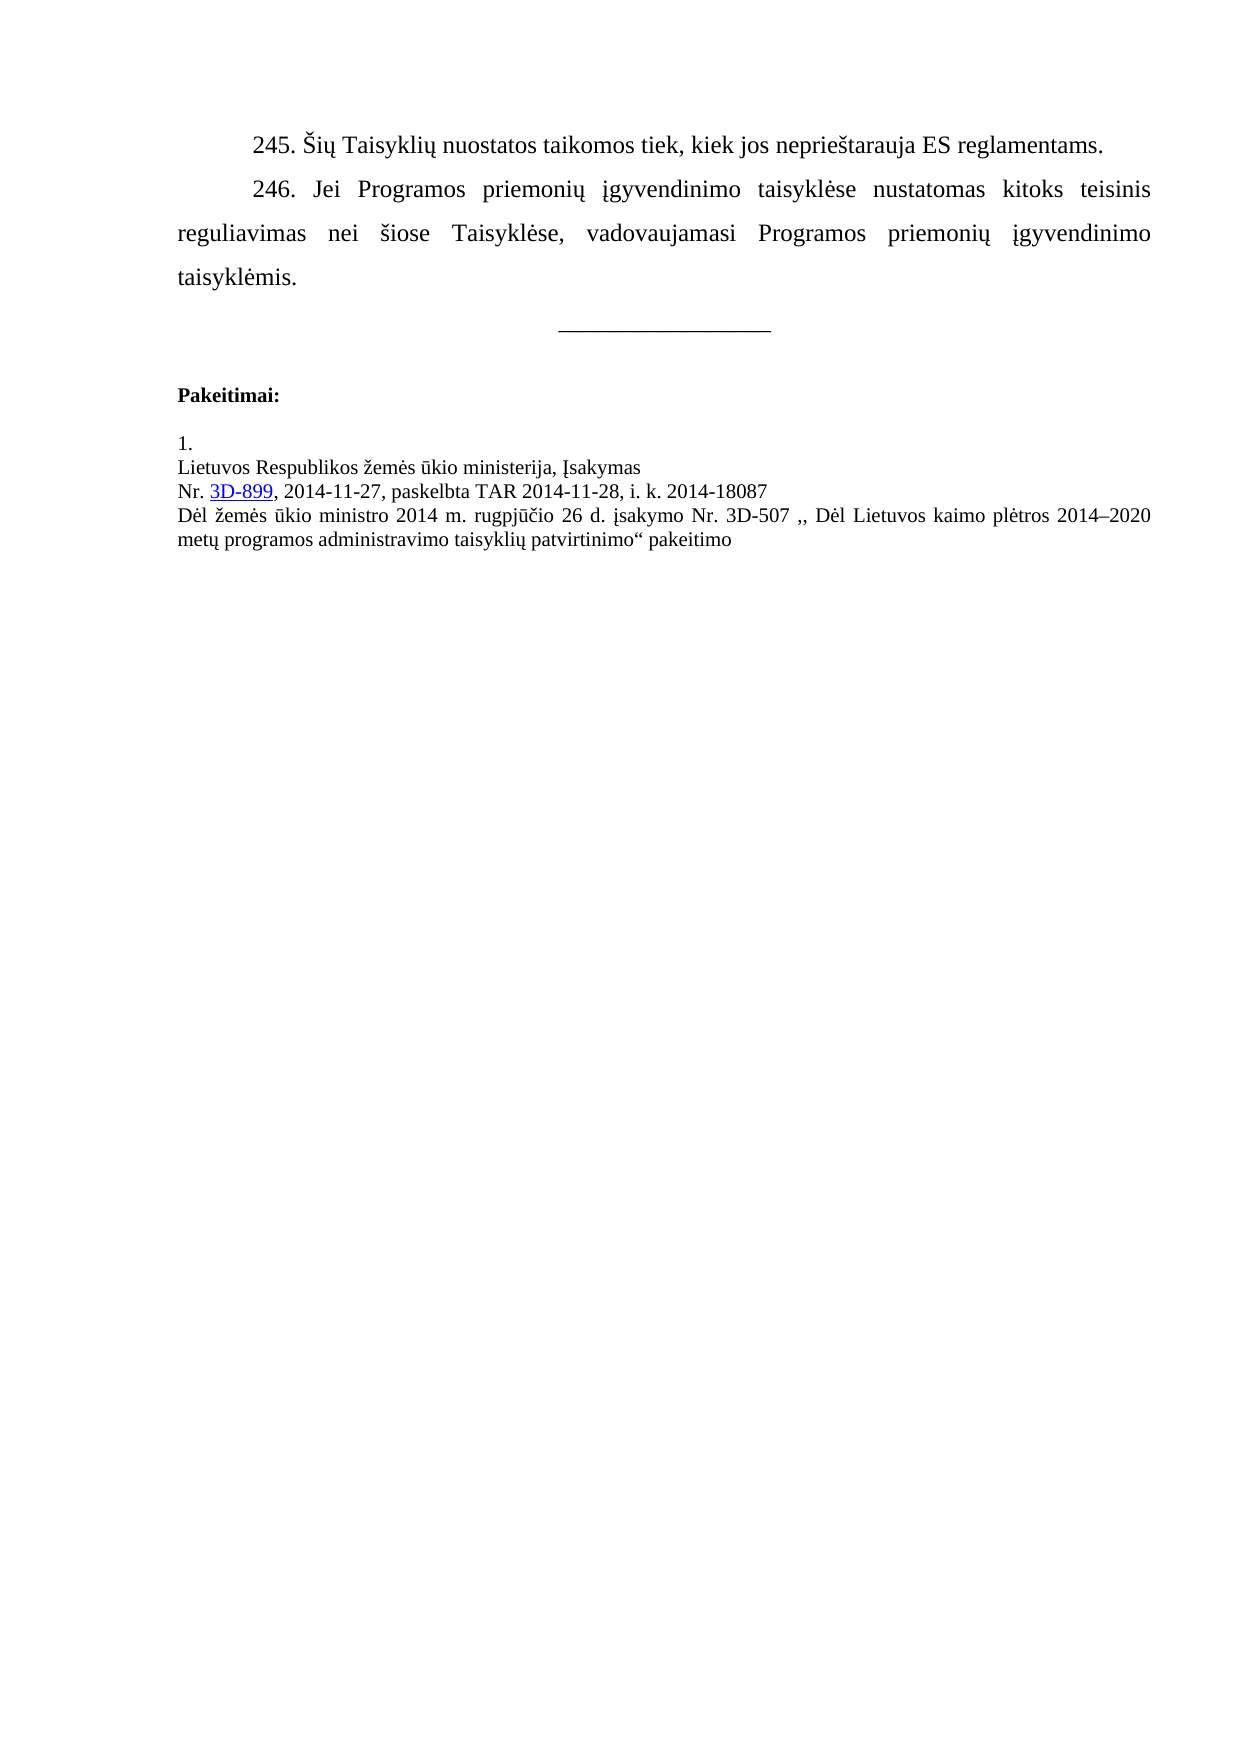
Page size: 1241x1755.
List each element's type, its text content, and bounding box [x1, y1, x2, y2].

text Pakeitimai: [177, 383, 1152, 407]
text 1. [177, 431, 1152, 455]
text Nr. 3D-899, 2014-11-27, paskelbta TAR 2014-11-28, i. k. 2014-18087 [177, 479, 1152, 503]
text _________________ [177, 306, 1152, 334]
text Dėl žemės ūkio ministro 2014 m. rugpjūčio 26 d. įsakymo Nr. 3D-507 ,, Dėl Lietuvos kaimo plėtros 2014–2020 metų programos administravimo taisyklių patvirtinimo“ pakeitimo [177, 503, 1152, 551]
text Lietuvos Respublikos žemės ūkio ministerija, Įsakymas [177, 455, 1152, 479]
text 246. Jei Programos priemonių įgyvendinimo taisyklėse nustatomas kitoks teisinis reguliavimas nei šiose Taisyklėse, vadovaujamasi Programos priemonių įgyvendinimo taisyklėmis. [177, 174, 1152, 291]
text 245. Šių Taisyklių nuostatos taikomos tiek, kiek jos neprieštarauja ES reglamentams. [177, 130, 1152, 159]
